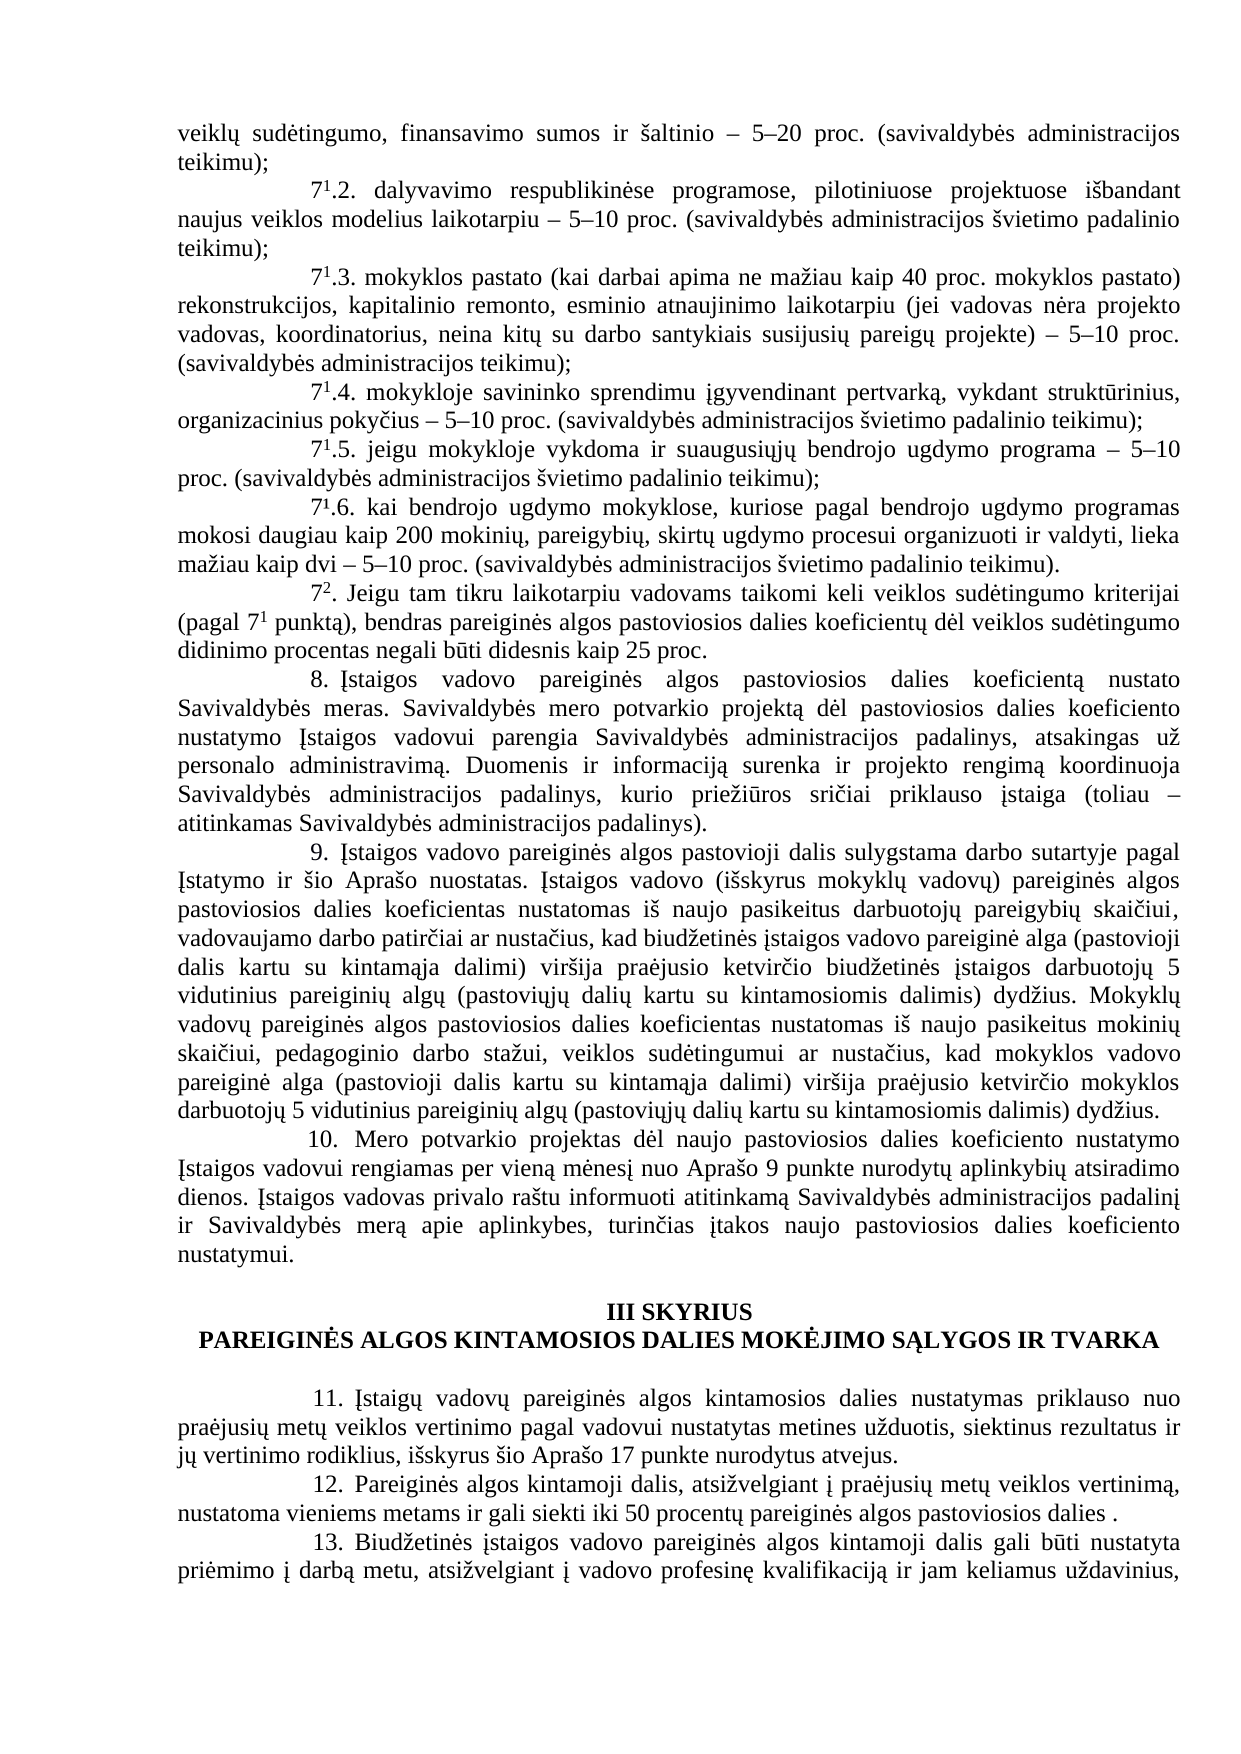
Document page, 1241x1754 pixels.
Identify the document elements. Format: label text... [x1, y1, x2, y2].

text 71.4. mokykloje savininko sprendimu įgyvendinant pertvarką, vykdant struktūrinius, organizacinius pokyčius – 5–10 proc. (savivaldybės administracijos švietimo padalinio teikimu); [177, 377, 1181, 434]
text 12. Pareiginės algos kintamoji dalis, atsižvelgiant į praėjusių metų veiklos vertinimą, nustatoma vieniems metams ir gali siekti iki 50 procentų pareiginės algos pastoviosios dalies . [177, 1469, 1181, 1527]
text 71.3. mokyklos pastato (kai darbai apima ne mažiau kaip 40 proc. mokyklos pastato) rekonstrukcijos, kapitalinio remonto, esminio atnaujinimo laikotarpiu (jei vadovas nėra projekto vadovas, koordinatorius, neina kitų su darbo santykiais susijusių pareigų projekte) – 5–10 proc. (savivaldybės administracijos teikimu); [177, 262, 1181, 377]
text 10. Mero potvarkio projektas dėl naujo pastoviosios dalies koeficiento nustatymo Įstaigos vadovui rengiamas per vieną mėnesį nuo Aprašo 9 punkte nurodytų aplinkybių atsiradimo dienos. Įstaigos vadovas privalo raštu informuoti atitinkamą Savivaldybės administracijos padalinį ir Savivaldybės merą apie aplinkybes, turinčias įtakos naujo pastoviosios dalies koeficiento nustatymui. [177, 1124, 1181, 1268]
text 71.2. dalyvavimo respublikinėse programose, pilotiniuose projektuose išbandant naujus veiklos modelius laikotarpiu – 5–10 proc. (savivaldybės administracijos švietimo padalinio teikimu); [177, 176, 1181, 262]
text 13. Biudžetinės įstaigos vadovo pareiginės algos kintamoji dalis gali būti nustatyta priėmimo į darbą metu, atsižvelgiant į vadovo profesinę kvalifikaciją ir jam keliamus uždavinius, [177, 1527, 1181, 1584]
text 7¹.6. kai bendrojo ugdymo mokyklose, kuriose pagal bendrojo ugdymo programas mokosi daugiau kaip 200 mokinių, pareigybių, skirtų ugdymo procesui organizuoti ir valdyti, lieka mažiau kaip dvi – 5–10 proc. (savivaldybės administracijos švietimo padalinio teikimu). [177, 492, 1181, 578]
text 8. Įstaigos vadovo pareiginės algos pastoviosios dalies koeficientą nustato Savivaldybės meras. Savivaldybės mero potvarkio projektą dėl pastoviosios dalies koeficiento nustatymo Įstaigos vadovui parengia Savivaldybės administracijos padalinys, atsakingas už personalo administravimą. Duomenis ir informaciją surenka ir projekto rengimą koordinuoja Savivaldybės administracijos padalinys, kurio priežiūros sričiai priklauso įstaiga (toliau – atitinkamas Savivaldybės administracijos padalinys). [177, 664, 1181, 837]
text 9. Įstaigos vadovo pareiginės algos pastovioji dalis sulygstama darbo sutartyje pagal Įstatymo ir šio Aprašo nuostatas. Įstaigos vadovo (išskyrus mokyklų vadovų) pareiginės algos pastoviosios dalies koeficientas nustatomas iš naujo pasikeitus darbuotojų pareigybių skaičiui, vadovaujamo darbo patirčiai ar nustačius, kad biudžetinės įstaigos vadovo pareiginė alga (pastovioji dalis kartu su kintamąja dalimi) viršija praėjusio ketvirčio biudžetinės įstaigos darbuotojų 5 vidutinius pareiginių algų (pastoviųjų dalių kartu su kintamosiomis dalimis) dydžius. Mokyklų vadovų pareiginės algos pastoviosios dalies koeficientas nustatomas iš naujo pasikeitus mokinių skaičiui, pedagoginio darbo stažui, veiklos sudėtingumui ar nustačius, kad mokyklos vadovo pareiginė alga (pastovioji dalis kartu su kintamąja dalimi) viršija praėjusio ketvirčio mokyklos darbuotojų 5 vidutinius pareiginių algų (pastoviųjų dalių kartu su kintamosiomis dalimis) dydžius. [177, 837, 1181, 1124]
text III SKYRIUS [177, 1297, 1181, 1326]
text 72. Jeigu tam tikru laikotarpiu vadovams taikomi keli veiklos sudėtingumo kriterijai (pagal 71 punktą), bendras pareiginės algos pastoviosios dalies koeficientų dėl veiklos sudėtingumo didinimo procentas negali būti didesnis kaip 25 proc. [177, 578, 1181, 664]
text veiklų sudėtingumo, finansavimo sumos ir šaltinio – 5–20 proc. (savivaldybės administracijos teikimu); [177, 118, 1181, 176]
text PAREIGINĖS ALGOS KINTAMOSIOS DALIES MOKĖJIMO SĄLYGOS IR TVARKA [177, 1326, 1181, 1354]
text 71.5. jeigu mokykloje vykdoma ir suaugusiųjų bendrojo ugdymo programa – 5–10 proc. (savivaldybės administracijos švietimo padalinio teikimu); [177, 434, 1181, 492]
text 11. Įstaigų vadovų pareiginės algos kintamosios dalies nustatymas priklauso nuo praėjusių metų veiklos vertinimo pagal vadovui nustatytas metines užduotis, siektinus rezultatus ir jų vertinimo rodiklius, išskyrus šio Aprašo 17 punkte nurodytus atvejus. [177, 1383, 1181, 1469]
